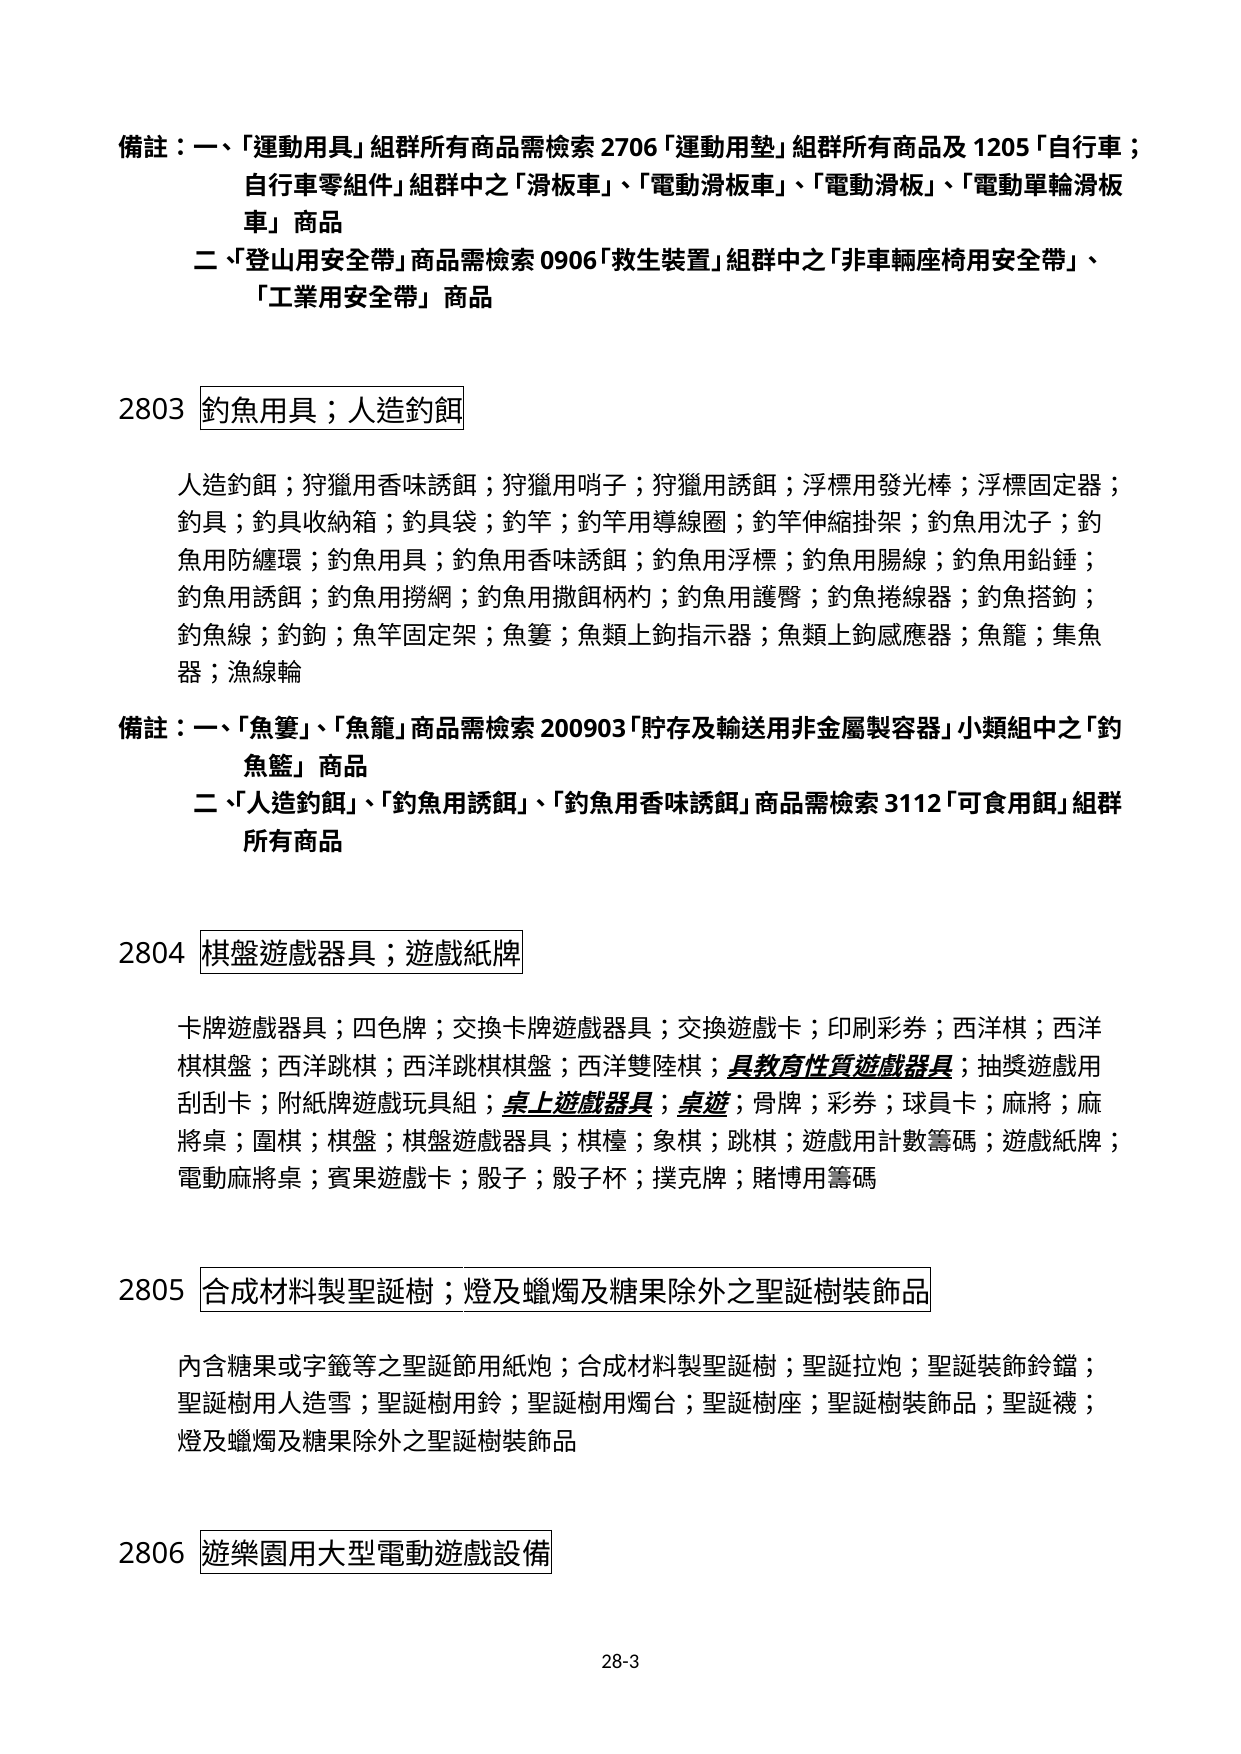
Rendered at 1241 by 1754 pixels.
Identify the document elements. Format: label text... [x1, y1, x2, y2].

text 備註：一、「運動用具」組群所有商品需檢索2706「運動用墊」組群所有商品及1205「自行車；自行車零組件」組群中之「滑板車」、「電動滑板車」、「電動滑板」、「電動單輪滑板車」商品 [118, 127, 1122, 239]
text 內含糖果或字籤等之聖誕節用紙炮；合成材料製聖誕樹；聖誕拉炮；聖誕裝飾鈴鐺；聖誕樹用人造雪；聖誕樹用鈴；聖誕樹用燭台；聖誕樹座；聖誕樹裝飾品；聖誕襪；燈及蠟燭及糖果除外之聖誕樹裝飾品 [177, 1346, 1122, 1458]
text 二、「登山用安全帶」商品需檢索0906「救生裝置」組群中之「非車輛座椅用安全帶」、「工業用安全帶」商品 [193, 239, 1122, 314]
text 2805 合成材料製聖誕樹；燈及蠟燭及糖果除外之聖誕樹裝飾品 [118, 1252, 1122, 1327]
text 人造釣餌；狩獵用香味誘餌；狩獵用哨子；狩獵用誘餌；浮標用發光棒；浮標固定器；釣具；釣具收納箱；釣具袋；釣竿；釣竿用導線圈；釣竿伸縮掛架；釣魚用沈子；釣魚用防纏環；釣魚用具；釣魚用香味誘餌；釣魚用浮標；釣魚用腸線；釣魚用鉛錘；釣魚用誘餌；釣魚用撈網；釣魚用撒餌柄杓；釣魚用護臀；釣魚捲線器；釣魚搭鉤；釣魚線；釣鉤；魚竿固定架；魚簍；魚類上鉤指示器；魚類上鉤感應器；魚籠；集魚器；漁線輪 [177, 464, 1122, 689]
text 二、「人造釣餌」、「釣魚用誘餌」、「釣魚用香味誘餌」商品需檢索3112「可食用餌」組群所有商品 [193, 783, 1122, 858]
text 2804 棋盤遊戲器具；遊戲紙牌 [118, 914, 1122, 989]
text 備註：一、「魚簍」、「魚籠」商品需檢索200903「貯存及輸送用非金屬製容器」小類組中之「釣魚籃」商品 [118, 708, 1122, 783]
text 2806 遊樂園用大型電動遊戲設備 [118, 1514, 1122, 1589]
text 2803 釣魚用具；人造釣餌 [118, 371, 1122, 446]
text 卡牌遊戲器具；四色牌；交換卡牌遊戲器具；交換遊戲卡；印刷彩券；西洋棋；西洋棋棋盤；西洋跳棋；西洋跳棋棋盤；西洋雙陸棋；具教育性質遊戲器具；抽獎遊戲用刮刮卡；附紙牌遊戲玩具組；桌上遊戲器具；桌遊；骨牌；彩券；球員卡；麻將；麻將桌；圍棋；棋盤；棋盤遊戲器具；棋檯；象棋；跳棋；遊戲用計數籌碼；遊戲紙牌；電動麻將桌；賓果遊戲卡；骰子；骰子杯；撲克牌；賭博用籌碼 [177, 1008, 1122, 1196]
